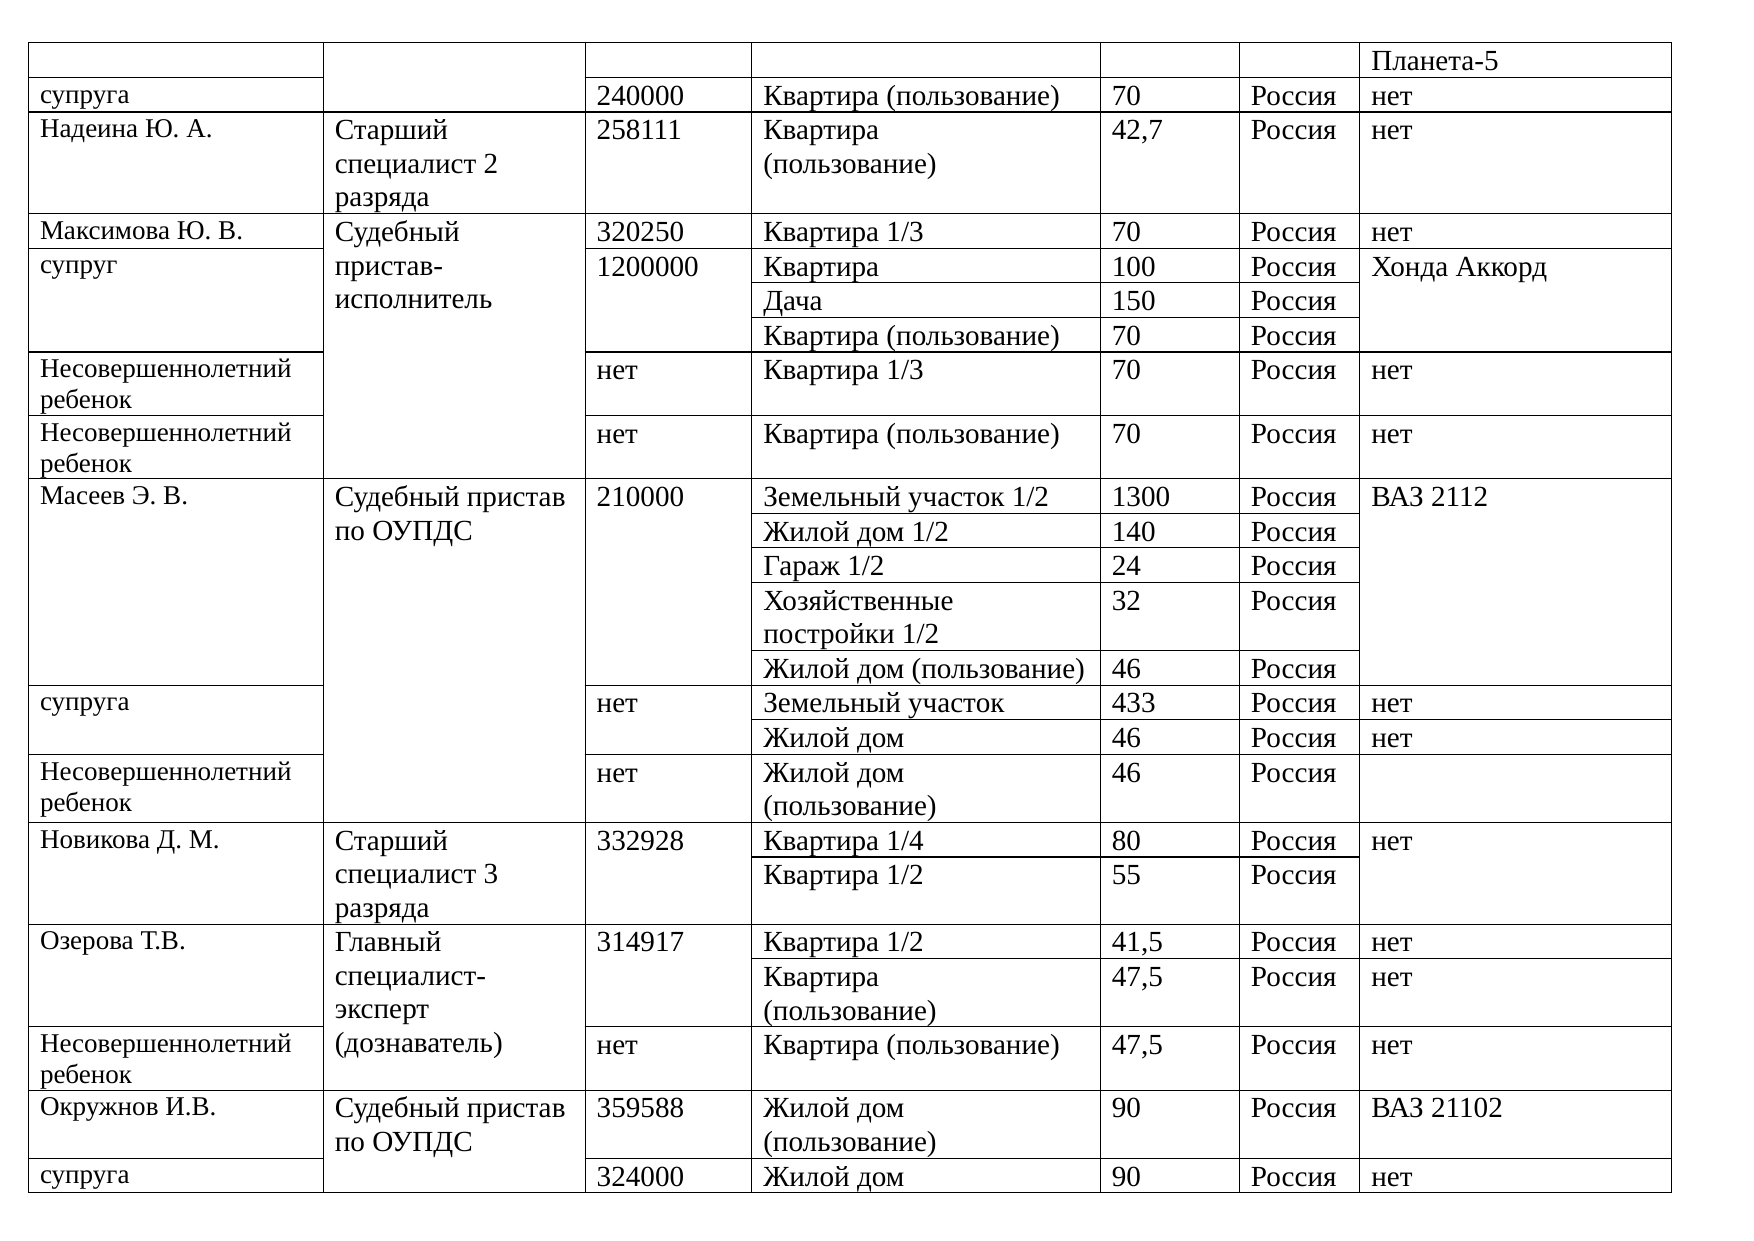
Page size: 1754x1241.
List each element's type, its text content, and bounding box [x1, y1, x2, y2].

table_cell Несовершеннолетний ребенок [29, 755, 323, 822]
table_cell 240000 [586, 78, 751, 111]
table_cell 24 [1101, 548, 1239, 582]
table_cell Жилой дом [752, 1159, 1100, 1192]
table_cell 332928 [586, 823, 751, 923]
table_cell ВАЗ 21102 [1360, 1091, 1671, 1158]
table_cell Старший специалист 3 разряда [324, 823, 585, 923]
table_cell 42,7 [1101, 113, 1239, 213]
table_cell 47,5 [1101, 959, 1239, 1026]
table_cell нет [586, 353, 751, 415]
table_cell 47,5 [1101, 1027, 1239, 1089]
table_cell супруга [29, 1159, 323, 1192]
table_cell Россия [1240, 959, 1359, 1026]
table_cell Масеев Э. В. [29, 479, 323, 684]
table_cell Окружнов И.В. [29, 1091, 323, 1158]
table_cell 140 [1101, 514, 1239, 547]
table_cell 46 [1101, 755, 1239, 822]
table_cell Россия [1240, 514, 1359, 547]
table_cell нет [1360, 823, 1671, 923]
table_cell 70 [1101, 78, 1239, 111]
table_cell 100 [1101, 249, 1239, 282]
table_cell 90 [1101, 1091, 1239, 1158]
table_cell 46 [1101, 720, 1239, 754]
table_cell Максимова Ю. В. [29, 214, 323, 248]
table_cell Россия [1240, 720, 1359, 754]
table_cell Россия [1240, 479, 1359, 513]
table_cell [324, 43, 585, 111]
table_cell 70 [1101, 214, 1239, 248]
table_cell Жилой дом [752, 720, 1100, 754]
table_cell [1360, 755, 1671, 822]
table_cell Россия [1240, 755, 1359, 822]
table_cell Россия [1240, 858, 1359, 923]
table_cell 359588 [586, 1091, 751, 1158]
table_cell Земельный участок [752, 686, 1100, 719]
table_cell нет [1360, 959, 1671, 1026]
table_cell Гараж 1/2 [752, 548, 1100, 582]
table_cell Квартира 1/2 [752, 925, 1100, 958]
table_cell нет [1360, 353, 1671, 415]
table_cell 320250 [586, 214, 751, 248]
table_cell Несовершеннолетний ребенок [29, 353, 323, 415]
table_cell Жилой дом (пользование) [752, 651, 1100, 684]
table_cell Квартира (пользование) [752, 1027, 1100, 1089]
table_cell Россия [1240, 548, 1359, 582]
table_cell Старший специалист 2 разряда [324, 113, 585, 213]
table_cell нет [1360, 720, 1671, 754]
table_cell Квартира 1/2 [752, 858, 1100, 923]
table_cell Судебный пристав по ОУПДС [324, 1091, 585, 1192]
table_cell нет [1360, 1159, 1671, 1192]
table_cell Россия [1240, 416, 1359, 478]
table_cell Жилой дом (пользование) [752, 755, 1100, 822]
table_cell 1200000 [586, 249, 751, 351]
table_cell Россия [1240, 583, 1359, 650]
table_cell 55 [1101, 858, 1239, 923]
table_cell Главный специалист-эксперт (дознаватель) [324, 925, 585, 1089]
table_cell Несовершеннолетний ребенок [29, 416, 323, 478]
table_cell Жилой дом 1/2 [752, 514, 1100, 547]
table_cell Новикова Д. М. [29, 823, 323, 923]
table_cell Россия [1240, 1159, 1359, 1192]
table_cell нет [1360, 925, 1671, 958]
table_cell Квартира 1/3 [752, 353, 1100, 415]
table_cell 70 [1101, 353, 1239, 415]
table_cell [29, 43, 323, 77]
table_cell Квартира (пользование) [752, 318, 1100, 351]
table_cell Жилой дом (пользование) [752, 1091, 1100, 1158]
table_cell 90 [1101, 1159, 1239, 1192]
table_cell нет [1360, 78, 1671, 111]
table_cell 41,5 [1101, 925, 1239, 958]
table_cell нет [1360, 416, 1671, 478]
table_cell Россия [1240, 353, 1359, 415]
table_cell Судебный пристав по ОУПДС [324, 479, 585, 822]
table_cell 258111 [586, 113, 751, 213]
table_cell Россия [1240, 249, 1359, 282]
table_cell [586, 43, 751, 77]
table_cell 80 [1101, 823, 1239, 856]
table_cell Озерова Т.В. [29, 925, 323, 1026]
table_cell 314917 [586, 925, 751, 1026]
table_cell 32 [1101, 583, 1239, 650]
table_cell 150 [1101, 283, 1239, 317]
table_cell Квартира (пользование) [752, 78, 1100, 111]
table_cell нет [1360, 113, 1671, 213]
table_cell [1101, 43, 1239, 77]
table_cell нет [1360, 686, 1671, 719]
table_cell Судебный пристав-исполнитель [324, 214, 585, 478]
table_cell супруг [29, 249, 323, 351]
table_cell Россия [1240, 1027, 1359, 1089]
table_cell Квартира (пользование) [752, 959, 1100, 1026]
table_cell супруга [29, 78, 323, 111]
table_cell Планета-5 [1360, 43, 1671, 77]
table_cell 70 [1101, 318, 1239, 351]
table_cell 46 [1101, 651, 1239, 684]
table_cell Квартира 1/3 [752, 214, 1100, 248]
table_cell Хозяйственные постройки 1/2 [752, 583, 1100, 650]
table_cell 210000 [586, 479, 751, 684]
table_cell Россия [1240, 651, 1359, 684]
table_cell Россия [1240, 214, 1359, 248]
table_cell Россия [1240, 318, 1359, 351]
table_cell Квартира (пользование) [752, 416, 1100, 478]
table_cell супруга [29, 686, 323, 754]
table_cell 433 [1101, 686, 1239, 719]
table_cell 70 [1101, 416, 1239, 478]
table_cell Россия [1240, 283, 1359, 317]
table_cell Дача [752, 283, 1100, 317]
table_cell [1240, 43, 1359, 77]
table_cell нет [586, 755, 751, 822]
table_cell нет [1360, 1027, 1671, 1089]
table_cell ВАЗ 2112 [1360, 479, 1671, 684]
table_cell 1300 [1101, 479, 1239, 513]
table_cell Надеина Ю. А. [29, 113, 323, 213]
table_cell Квартира (пользование) [752, 113, 1100, 213]
table_cell Квартира [752, 249, 1100, 282]
table_cell [752, 43, 1100, 77]
table_cell Россия [1240, 925, 1359, 958]
table_cell Земельный участок 1/2 [752, 479, 1100, 513]
table_cell Хонда Аккорд [1360, 249, 1671, 351]
table_cell Россия [1240, 686, 1359, 719]
table_cell Россия [1240, 823, 1359, 856]
table_cell нет [1360, 214, 1671, 248]
table_cell нет [586, 416, 751, 478]
table_cell 324000 [586, 1159, 751, 1192]
table_cell Россия [1240, 113, 1359, 213]
table_cell Россия [1240, 78, 1359, 111]
table_cell нет [586, 686, 751, 754]
table_cell Несовершеннолетний ребенок [29, 1027, 323, 1089]
table_cell нет [586, 1027, 751, 1089]
table_cell Квартира 1/4 [752, 823, 1100, 856]
table_cell Россия [1240, 1091, 1359, 1158]
